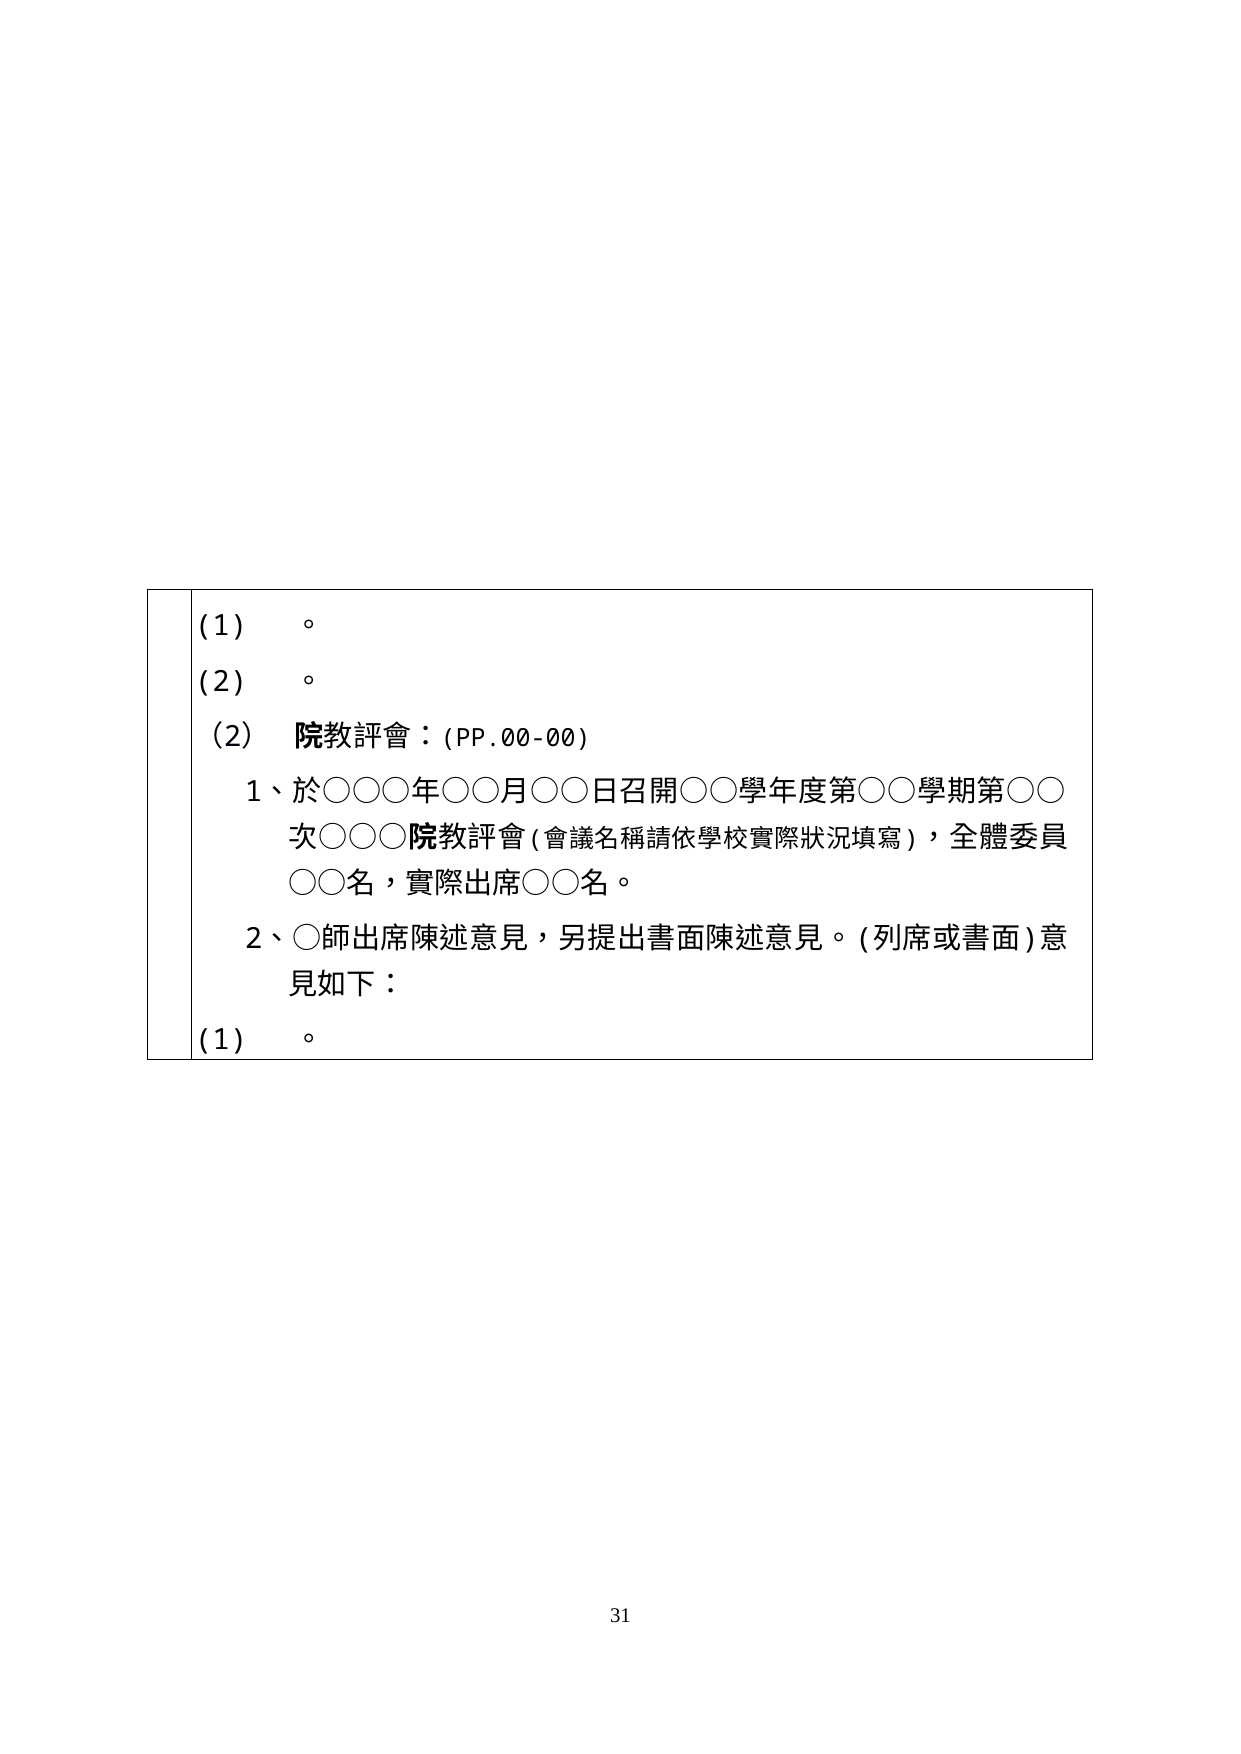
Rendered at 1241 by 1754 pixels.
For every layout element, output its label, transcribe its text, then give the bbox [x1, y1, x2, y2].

table_cell 處 理 情 形 [148, 590, 191, 1058]
table_cell 事由 （此段文字儘量精簡，使閱讀者能快速了解案情，以半頁為原則，最多勿超過1頁） ○○○大學（以下簡稱學校）○○○○系○○學生（以下簡稱甲生）於○○年○○月○○日向學校申請調查○○○系○○教授○○○（以下簡稱○師）涉及性侵害（性騷擾、性霸凌或違反與性或性別有關之專業倫理行為）事件案（或接獲違反兒少性剝削、違反性騷擾防治法事件）。 事件態樣：○師於………（略述指控內容即可）。 學校於○○年○○月○○日完成校安通報，並通知教師評審委員會（以下簡稱教評會）審議暫時予以停聘。學校系、院及校教評會分別於○○年○○月○○日、○○月○○日及○○月○○日召開會議審議決議暫時予以停聘○師，停聘通知於○○年○○月○○日送達，停聘起迄時間為○○年○○月○○日至○○年○○月○○日。 學校性別平等教育委員會（以下簡稱性平會）或依法組成之相關委員會於○○年○○月○○日召開○○學年度○○會議受理申請調查，錄為第○○○○號案，並組成調查小組。 調查小組於○○年○○月○○日訪談…….並於○○年○○月○○日完成（或查證確認）調查報告，認定○師（請勾選） □性侵害 □性騷擾 □性霸凌 □違反與性或性別有關之專業倫理行為 □受兒童及少年性剝削防治條例規定處罰 □受性騷擾防治法第25條或第27條規定處罰 行為屬實，經性平會依據校園性別事件防治準則（以下簡稱防治準則）第30條、第31條規定，通過調查報告並完成行為人陳述意見之審議程序，向學校提出議處建議： □建議一：請學校依下列教師法規定，逕報主管機關核准後，予以解聘且終身不得聘任為教師。 第14條第1項第4款。 第14條第1項第5款。 第14條第1項第6款。 第14條第1項第11款。 □建議二：請學校依下列教師法規定，經教評會審議通過，並報主管機關核准後，予以解聘，且□1年□2年□3年□4年不得聘任為教師。 第15條第1項第1款。 第15條第1項第2款。 第15條第1項第5款。 □建議三：請學校依教師法第18條規定，經教評會審議通過，並報主管機關核准後，予以終局停聘，停聘期間為_________。 學校以○○年○○月○○日○○字第○○○○○○○○號函報教育部審核。 相關法令規章與函釋 教師法第14條：「（第1項）教師聘任後除有下列各款之一者外，不得解聘、停聘或不續聘：……五、經學校性別平等教育委員會或依法組成之相關委員會調查確認有性騷擾或性霸凌行為，有解聘及終身不得聘任為教師之必要。……（第3項）教師有第1項第4款至第6款規定情形之一者，免經教師評審委員會審議，由學校逕報主管機關核准後，予以解聘，不受大學法第20條第1項及專科學校法第27條第1項規定之限制。……。」（或教師法第15條、第18條，視個案實際情形援引）；第22條第1項：「教師涉有下列各款情形之一者，服務學校應於知悉之日起1個月內經教師評審委員會審議通過後，免報主管機關核准，暫時予以停聘6個月以下，並靜候調查；必要時，得經教師評審委員會審議通過後，延長停聘期間2次，每次不得逾3個月。經調查屬實者，於報主管機關後，至主管機關核准及學校解聘前，應予停聘，免經教師評審委員會審議：一、第14條第1項第4款至第6款情形。二、第15條第1項第1款或第2款情形。」 教師法施行細則第7條第1項：「本法所稱解聘，指教師在聘約存續期間，經服務學校依規定程序終止聘約。」 性別平等教育法（以下簡稱性平法）第3條：「……三、校園性別事件：指事件之一方為學校校長、教師、職員、工友或學生，他方為學生，並有下列情形之一者：……。」、第33條：「……調查小組成員應具性別平等意識，女性成員不得少於成員總數二分之一，且其成員中具校園性別事件調查專業素養之專家學者人數，於學校應占成員總數三分之一以上，於主管機關應占成員總數二分之一以上，成員資格由中央主管機關另定之……。」、第36條：「……學校或主管機關應於接獲前項調查報告後2個月內，自行或移送相關權責機關依本法或相關法律或法規規定議處，並將處理之結果，以書面載明事實及理由通知申請人、被害人、檢舉人及行為人……。」、第37條：「……學校……經申復審議結果發現調查程序有重大瑕疵或有足以影響原調查認定之新事實、新證據時，得要求性別平等教育委員會重新調查……。」、第38條：：「性別平等教育委員會於接獲前條學校或主管機關重新調查之要求時，應另組調查小組……。」 防制準則第30條：「……性平會召開會議審議調查報告認定校園性別事件屬實，依其事實認定對學校或主管機關提出改變身分之處理建議者，由學校或主管機關檢附經性平會審議通過之調查報告，通知行為人限期提出書面陳述意見。……第4項議處決定前，權責單位應通知被害人、其法定代理人或實際照顧者限期以書面或言詞提出陳述意見；其以言詞為之者，權責單位應作成紀錄，經向被害人、其法定代理人或實際照顧者朗讀或使閱覽，確認其內容無誤後，由其簽名或蓋章；未於期限內提出書面陳述意見者，視為放棄陳述之機會；有書面陳述意見者，決定議處之權責單位應審酌其書面陳述意見。」 ○○○○○○(以上填寫本案會用到的法令及學校規定)(PP.00-00) 學校性平會審議過程及處理建議 (PP.00-00) (此段詳述相關流程與決議內容) 甲生於○○年○○月○○日向學校提出申請○○事件調查或學校於○○○○接獲○○事件。 性平會於○○年○○月○○日召開○○學年度第○○學期第○○次會議，審議如下： 於○○日期決議受理。 由性平會逕為調查或查證，經召開○○次會議，於第○○次會議通過處理報告（說明委員出席人數、決議人數、檢附處理/查證報告、會議紀錄及簽到表） 或組成調查小組，小組成員包含○○○(女)、○○○(女)及○○○(男)等3或5位。其中○○○為本部校園性侵害性騷擾或性霸凌事件調查專業人才庫人員，調查小組之組成符合性平法第33條第3項規定。 調查小組經訪談甲生、○師及相關人○○後，於○○年○○月○○日完成調查報告，經性平會於○○年○○月○○日召開○○學年度第○○學期第○○次會議審議通過： 事實認定：…… 認定理由：…… 處理建議：……（應依教師法規定予以解聘或終局停聘） 經性平會依據防治準則第30條規定，因所提懲處建議涉及改變身分，爰通知○師限期提出書面陳述意見；○師有書面陳述意見，經性平會於○○年○○月○○日再次召開○○學年度第○○學期第○○次會議審議其陳述意見，決議…….。 （說明委員出席人數、決議人數、檢附處理/查證報告、會議紀錄及簽到表） 學校教評會審議過程 系教評會：(PP.00-00) 1、於○○○年○○月○○日召開○○學年度第○○學期第○○次○○○系教評會(會議名稱請依學校實際狀況填寫)，全體委員○○名，實際出席○○名。 2、○師出席陳述意見，另提出書面陳述意見。(列席或書面)意見如下：(PP.00-00) 。 。 3、教評會或相關單位對○師陳述意見之回應如下： 。 。 4、決議：（議決時出席○○名，同意○○票，不同意○○票，廢票○○票，迴避○名，○○○○委員離席） (請依決議內容完整呈現，請勿增刪) 。 。 院教評會：(PP.00-00) 1、於○○○年○○月○○日召開○○學年度第○○學期第○○次○○○院教評會(會議名稱請依學校實際狀況填寫)，全體委員○○名，實際出席○○名。 2、○師出席陳述意見，另提出書面陳述意見。(列席或書面)意見如下： 。 。 3、教評會或相關單位對○師陳述意見之回應如下： 。 。 4、決議：（議決時出席○○名，同意○○票，不同意○○票，廢票○○票，迴避○名，○○○○委員離席） (請依決議內容完整呈現，請勿增刪) 。 。 校教評會：(PP.00-00) 1、於○○○年○○月○○日召開○○學年度第○○學期第○○次校教評會(會議名稱請依學校實際狀況填寫)，全體委員○○名（女性委員○名，男性委員○名），實際出席○○名。 2、○師出席陳述意見，另提出書面陳述意見。(列席或書面)意見如下： 。 。 3、教評會或相關單位對○師陳述意見之回應如下： 。 。 4、被害人提出書面陳述意見如下： 。 。 5、決議：（議決時出席○○名，同意○○票，不同意○○票，廢票○○票，迴避○名，○○○○委員離席） (請依決議內容完整呈現，請勿增刪) 。 。 [192, 590, 1092, 1058]
